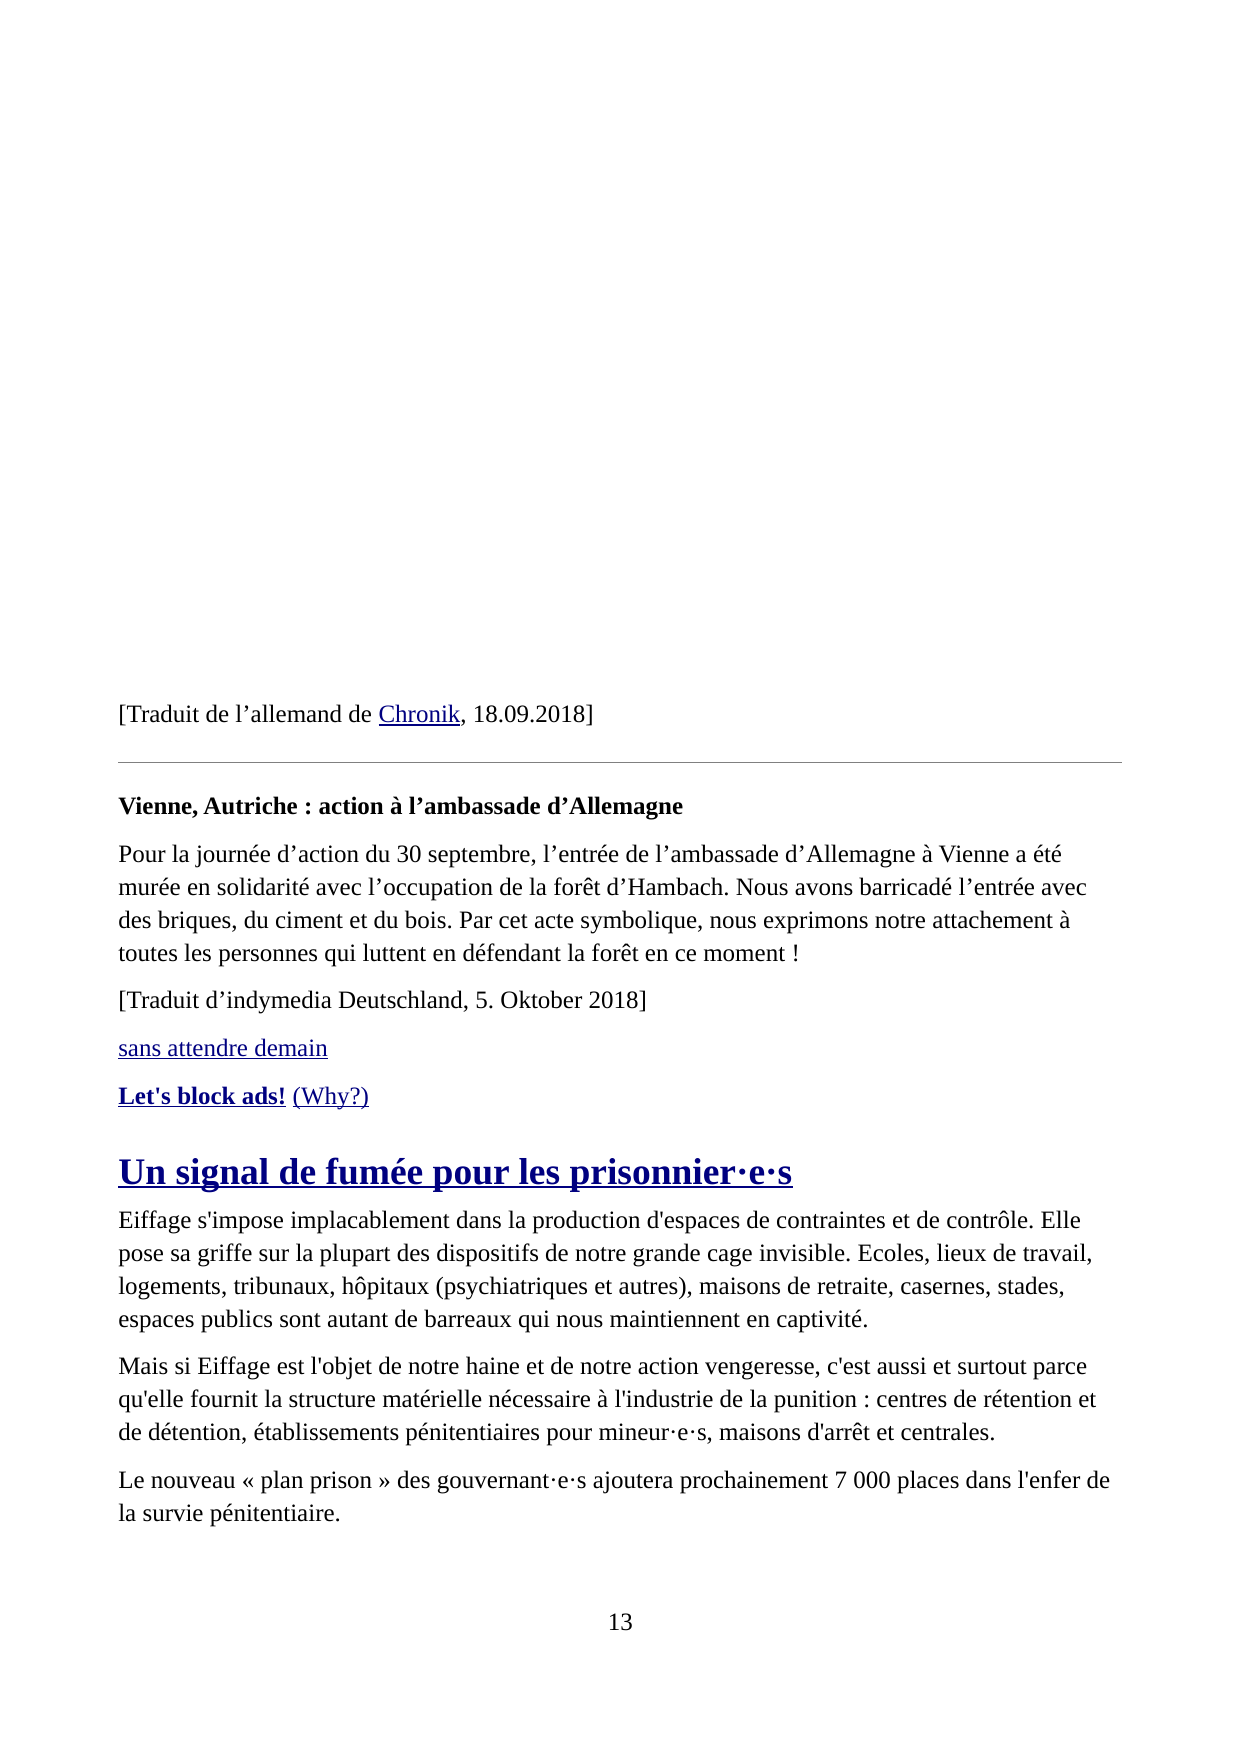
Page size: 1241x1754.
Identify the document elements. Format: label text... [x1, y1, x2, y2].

text sans attendre demain [118, 1033, 1122, 1062]
text Le nouveau « plan prison » des gouvernant·e·s ajoutera prochainement 7 000 places dans l'enfer de la survie pénitentiaire. [118, 1465, 1122, 1527]
text Eiffage s'impose implacablement dans la production d'espaces de contraintes et de contrôle. Elle pose sa griffe sur la plupart des dispositifs de notre grande cage invisible. Ecoles, lieux de travail, logements, tribunaux, hôpitaux (psychiatriques et autres), maisons de retraite, casernes, stades, espaces publics sont autant de barreaux qui nous maintiennent en captivité. [118, 1205, 1122, 1333]
text Pour la journée d’action du 30 septembre, l’entrée de l’ambassade d’Allemagne à Vienne a été murée en solidarité avec l’occupation de la forêt d’Hambach. Nous avons barricadé l’entrée avec des briques, du ciment et du bois. Par cet acte symbolique, nous exprimons notre attachement à toutes les personnes qui luttent en défendant la forêt en ce moment ! [118, 839, 1122, 967]
text Let's block ads! (Why?) [118, 1081, 1122, 1109]
text [Traduit de l’allemand de Chronik, 18.09.2018] [118, 699, 1122, 728]
text [Traduit d’indymedia Deutschland, 5. Oktober 2018] [118, 986, 1122, 1014]
text Mais si Eiffage est l'objet de notre haine et de notre action vengeresse, c'est aussi et surtout parce qu'elle fournit la structure matérielle nécessaire à l'industrie de la punition : centres de rétention et de détention, établissements pénitentiaires pour mineur·e·s, maisons d'arrêt et centrales. [118, 1351, 1122, 1446]
text Vienne, Autriche : action à l’ambassade d’Allemagne [118, 791, 1122, 820]
subtitle Un signal de fumée pour les prisonnier·e·s [118, 1149, 1122, 1192]
